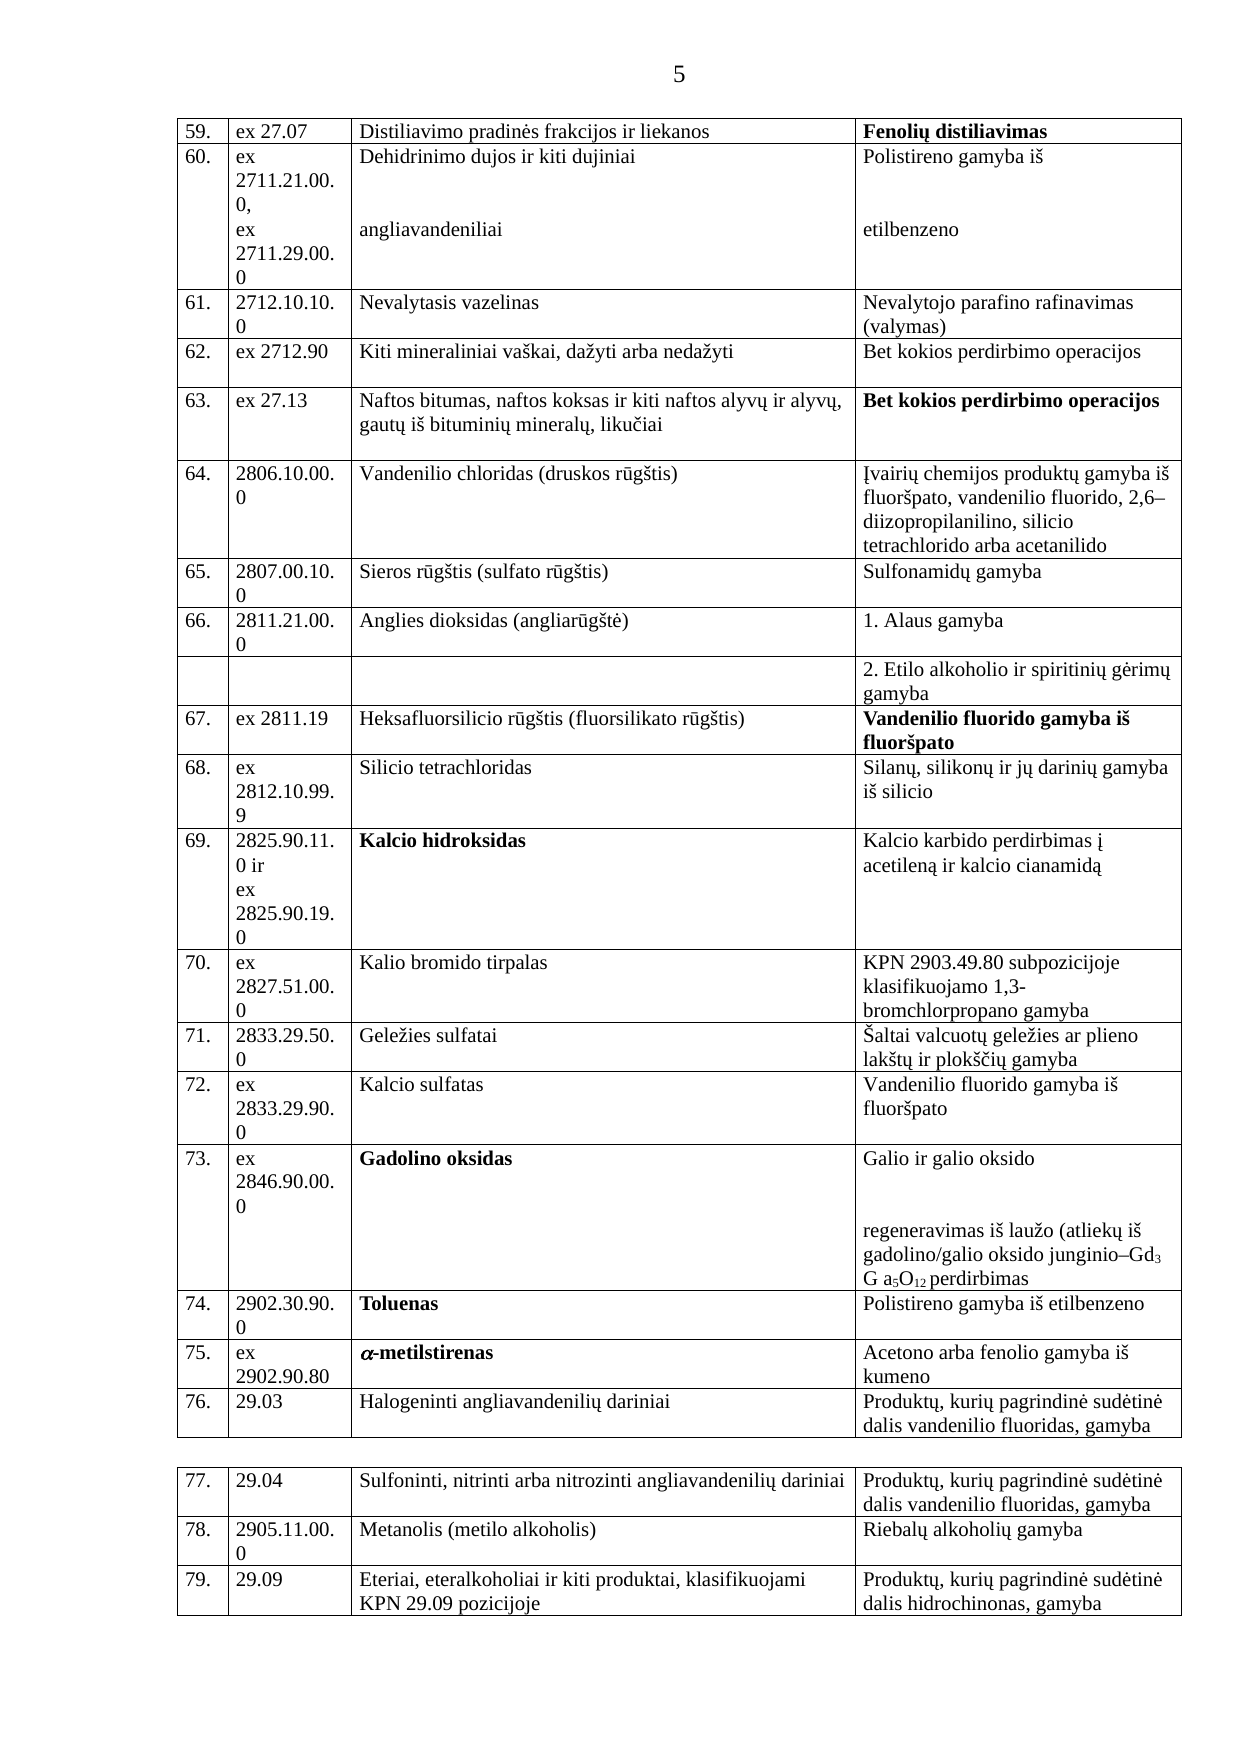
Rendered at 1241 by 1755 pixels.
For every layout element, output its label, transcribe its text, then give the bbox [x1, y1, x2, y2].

table_cell Kiti mineraliniai vaškai, dažyti arba nedažyti [352, 339, 855, 387]
table_cell 65. [178, 559, 228, 607]
table_cell ex 2833.29.90.0 [229, 1072, 351, 1144]
table_cell 78. [178, 1517, 228, 1565]
table_cell 72. [178, 1072, 228, 1144]
table_cell Silicio tetrachloridas [352, 755, 855, 827]
table_cell 67. [178, 706, 228, 754]
table_cell 79. [178, 1566, 228, 1614]
table_cell Kalio bromido tirpalas [352, 950, 855, 1022]
table_cell [352, 1218, 855, 1290]
table_cell [229, 657, 351, 705]
table_cell Vandenilio chloridas (druskos rūgštis) [352, 461, 855, 557]
table_cell Galio ir galio oksido [856, 1145, 1181, 1218]
table_cell KPN 2903.49.80 subpozicijoje klasifikuojamo 1,3-bromchlorpropano gamyba [856, 950, 1181, 1022]
table_cell Vandenilio fluorido gamyba iš fluoršpato [856, 706, 1181, 754]
table_header 29.04 [229, 1468, 351, 1516]
table_cell 2811.21.00.0 [229, 608, 351, 656]
table_cell Riebalų alkoholių gamyba [856, 1517, 1181, 1565]
table_header 77. [178, 1468, 228, 1516]
table_cell 70. [178, 950, 228, 1022]
table_cell Metanolis (metilo alkoholis) [352, 1517, 855, 1565]
table_cell ex 2846.90.00.0 [229, 1145, 351, 1218]
table_cell Nevalytojo parafino rafinavimas (valymas) [856, 290, 1181, 338]
table_cell [178, 657, 228, 705]
table_cell [178, 1218, 228, 1290]
table_cell 1. Alaus gamyba [856, 608, 1181, 656]
table_cell Šaltai valcuotų geležies ar plieno lakštų ir plokščių gamyba [856, 1023, 1181, 1071]
table_cell etilbenzeno [856, 216, 1181, 289]
table_cell [178, 216, 228, 289]
table_cell 59. [178, 119, 228, 143]
table_cell 2825.90.11.0 ir ex 2825.90.19.0 [229, 829, 351, 949]
table_cell Geležies sulfatai [352, 1023, 855, 1071]
table_cell regeneravimas iš laužo (atliekų iš gadolino/galio oksido junginio–Gd3 G a5O12 perdirbimas [856, 1218, 1181, 1290]
table_cell Gadolino oksidas [352, 1145, 855, 1218]
table_cell Sieros rūgštis (sulfato rūgštis) [352, 559, 855, 607]
table_cell 2833.29.50.0 [229, 1023, 351, 1071]
table_cell Bet kokios perdirbimo operacijos [856, 339, 1181, 387]
table_cell 62. [178, 339, 228, 387]
table_cell ex 2812.10.99.9 [229, 755, 351, 827]
table_cell Dehidrinimo dujos ir kiti dujiniai [352, 144, 855, 216]
table_cell Anglies dioksidas (angliarūgštė) [352, 608, 855, 656]
table_cell ex 2711.29.00.0 [229, 216, 351, 289]
table_cell Sulfonamidų gamyba [856, 559, 1181, 607]
table_cell 29.09 [229, 1566, 351, 1614]
table_cell Acetono arba fenolio gamyba iš kumeno [856, 1340, 1181, 1388]
table_cell Nevalytasis vazelinas [352, 290, 855, 338]
table_cell 29.03 [229, 1389, 351, 1437]
table_cell ex 2712.90 [229, 339, 351, 387]
table_cell Įvairių chemijos produktų gamyba iš fluoršpato, vandenilio fluorido, 2,6–diizopropilanilino, silicio tetrachlorido arba acetanilido [856, 461, 1181, 557]
table_cell angliavandeniliai [352, 216, 855, 289]
table_cell -metilstirenas [352, 1340, 855, 1388]
table_cell 2902.30.90.0 [229, 1291, 351, 1339]
table_cell [229, 1218, 351, 1290]
table_cell Naftos bitumas, naftos koksas ir kiti naftos alyvų ir alyvų, gautų iš bituminių mineralų, likučiai [352, 388, 855, 460]
table_cell Distiliavimo pradinės frakcijos ir liekanos [352, 119, 855, 143]
table_cell 63. [178, 388, 228, 460]
table_cell 73. [178, 1145, 228, 1218]
table_cell ex 2902.90.80 [229, 1340, 351, 1388]
table_cell Eteriai, eteralkoholiai ir kiti produktai, klasifikuojami KPN 29.09 pozicijoje [352, 1566, 855, 1614]
table_cell ex 2811.19 [229, 706, 351, 754]
table_cell 2. Etilo alkoholio ir spiritinių gėrimų gamyba [856, 657, 1181, 705]
table_cell ex 27.07 [229, 119, 351, 143]
table_cell 75. [178, 1340, 228, 1388]
table_cell 64. [178, 461, 228, 557]
table_cell Kalcio karbido perdirbimas į acetileną ir kalcio cianamidą [856, 829, 1181, 949]
table_cell Silanų, silikonų ir jų darinių gamyba iš silicio [856, 755, 1181, 827]
table_cell Bet kokios perdirbimo operacijos [856, 388, 1181, 460]
table_cell Polistireno gamyba iš etilbenzeno [856, 1291, 1181, 1339]
table_cell 60. [178, 144, 228, 216]
table_cell Kalcio hidroksidas [352, 829, 855, 949]
table_cell Halogeninti angliavandenilių dariniai [352, 1389, 855, 1437]
table_cell Toluenas [352, 1291, 855, 1339]
table_cell ex 2827.51.00.0 [229, 950, 351, 1022]
table_header Produktų, kurių pagrindinė sudėtinė dalis vandenilio fluoridas, gamyba [856, 1468, 1181, 1516]
table_cell 2807.00.10.0 [229, 559, 351, 607]
table_cell [352, 657, 855, 705]
table_cell 2806.10.00.0 [229, 461, 351, 557]
table_cell 71. [178, 1023, 228, 1071]
table_cell 69. [178, 829, 228, 949]
table_cell Kalcio sulfatas [352, 1072, 855, 1144]
table_cell Polistireno gamyba iš [856, 144, 1181, 216]
table_cell 2905.11.00.0 [229, 1517, 351, 1565]
table_cell ex 27.13 [229, 388, 351, 460]
table_cell ex 2711.21.00.0, [229, 144, 351, 216]
table_cell Produktų, kurių pagrindinė sudėtinė dalis hidrochinonas, gamyba [856, 1566, 1181, 1614]
table_cell Vandenilio fluorido gamyba iš fluoršpato [856, 1072, 1181, 1144]
table_cell 76. [178, 1389, 228, 1437]
table_cell Fenolių distiliavimas [856, 119, 1181, 143]
table_cell 74. [178, 1291, 228, 1339]
table_header Sulfoninti, nitrinti arba nitrozinti angliavandenilių dariniai [352, 1468, 855, 1516]
table_cell 68. [178, 755, 228, 827]
table_cell Heksafluorsilicio rūgštis (fluorsilikato rūgštis) [352, 706, 855, 754]
table_cell 66. [178, 608, 228, 656]
table_cell 61. [178, 290, 228, 338]
table_cell Produktų, kurių pagrindinė sudėtinė dalis vandenilio fluoridas, gamyba [856, 1389, 1181, 1437]
table_cell 2712.10.10.0 [229, 290, 351, 338]
